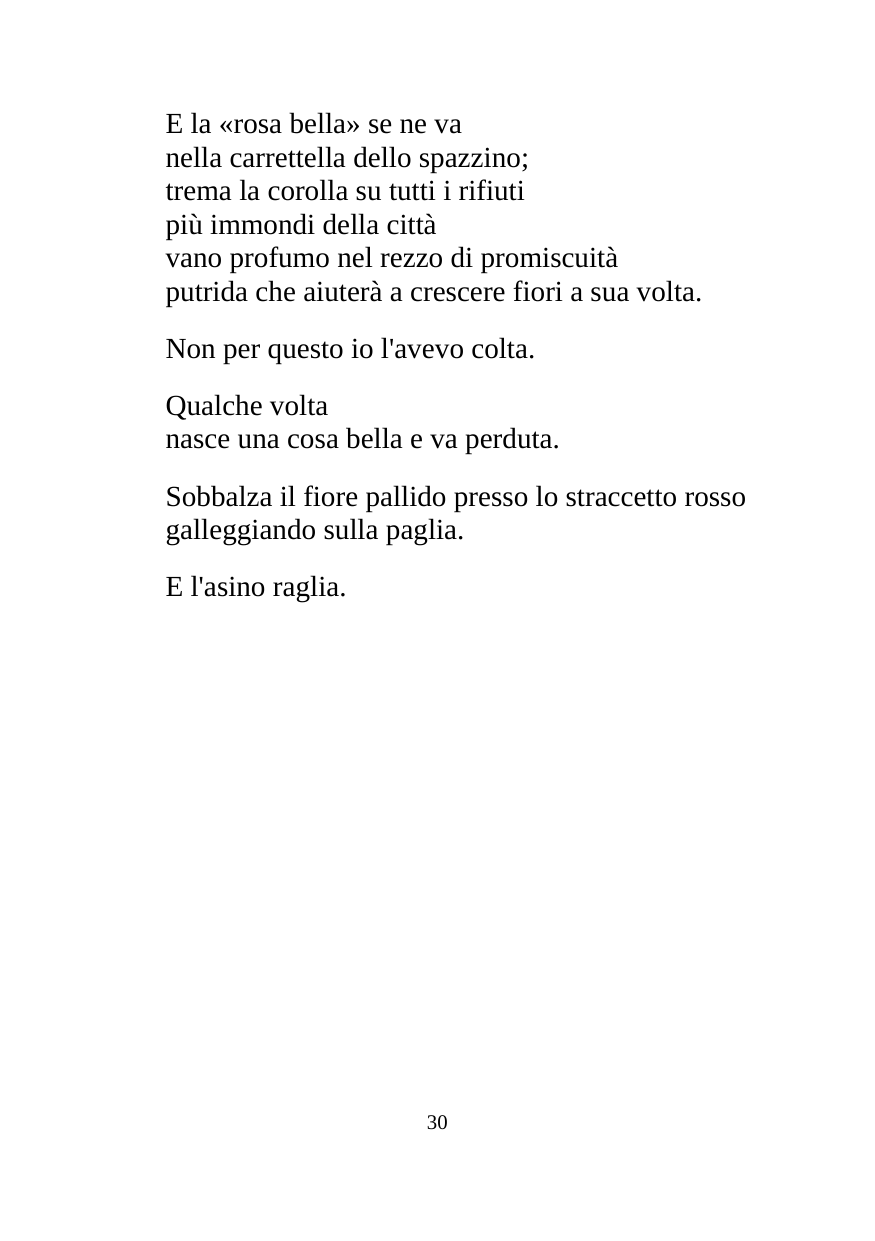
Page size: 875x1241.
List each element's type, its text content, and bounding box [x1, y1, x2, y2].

text E l'asino raglia. [165, 569, 768, 603]
text Sobbalza il fiore pallido presso lo straccetto rosso galleggiando sulla paglia. [165, 479, 768, 546]
text E la «rosa bella» se ne va nella carrettella dello spazzino; trema la corolla su tutti i rifiuti più immondi della città vano profumo nel rezzo di promiscuità putrida che aiuterà a crescere fiori a sua volta. [165, 106, 768, 307]
text Non per questo io l'avevo colta. [165, 331, 768, 364]
text Qualche volta nasce una cosa bella e va perduta. [165, 388, 768, 455]
